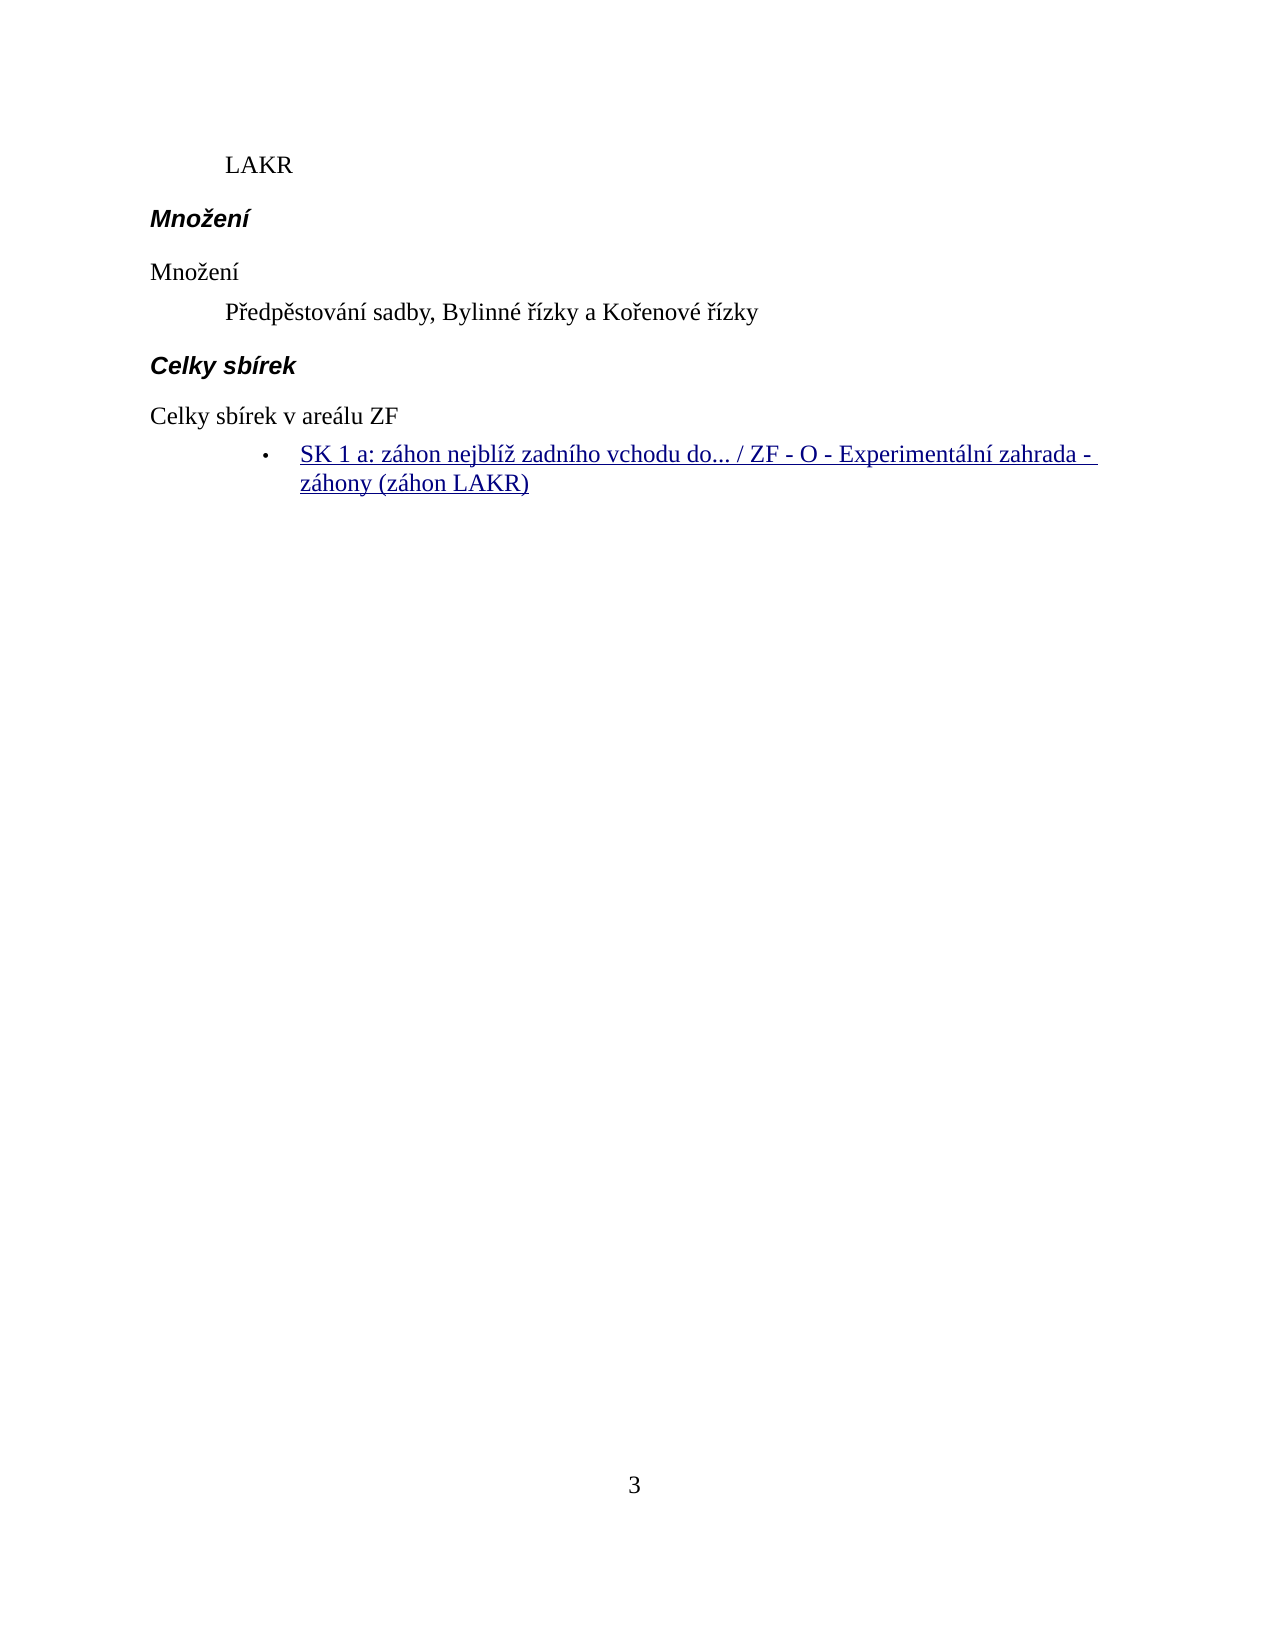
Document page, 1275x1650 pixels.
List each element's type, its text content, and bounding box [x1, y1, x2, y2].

subtitle Celky sbírek [150, 351, 1125, 380]
text LAKR [225, 150, 1125, 179]
text Celky sbírek v areálu ZF [150, 401, 1125, 430]
list SK 1 a: záhon nejblíž zadního vchodu do... / ZF - O - Experimentální zahrada - záhony (záhon LAKR) [262, 439, 1125, 496]
text Množení [150, 257, 1125, 286]
text Předpěstování sadby, Bylinné řízky a Kořenové řízky [225, 297, 1125, 326]
subtitle Množení [150, 204, 1125, 232]
